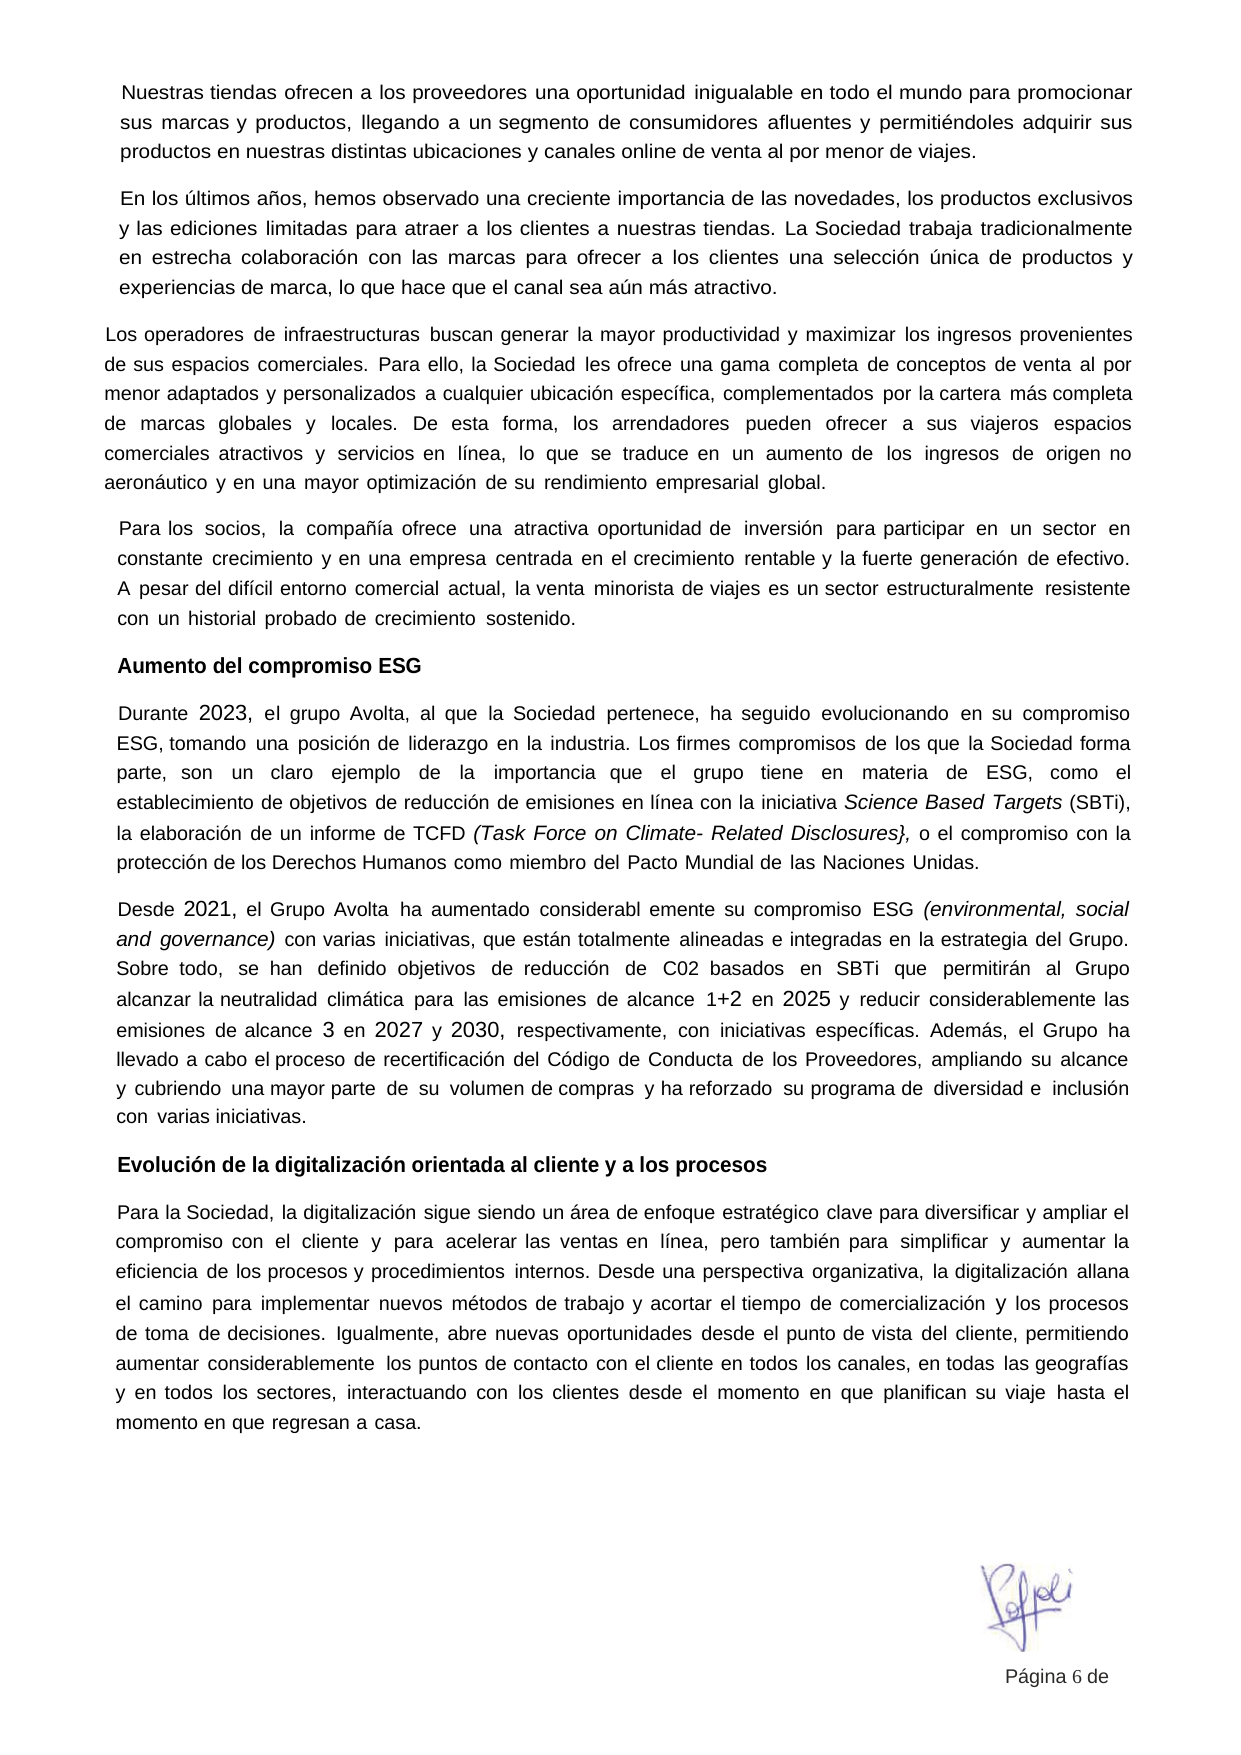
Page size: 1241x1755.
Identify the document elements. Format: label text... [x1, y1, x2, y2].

text Para la Sociedad, la digitalización sigue siendo un área de enfoque estratégico clave para diversificar y ampliar el compromiso con el cliente y para acelerar las ventas en línea, pero también para simplificar y aumentar la eficiencia de los procesos y procedimientos internos. Desde una perspectiva organizativa, la digitalización allana el camino para implementar nuevos métodos de trabajo y acortar el tiempo de comercialización y los procesos de toma de decisiones. Igualmente, abre nuevas oportunidades desde el punto de vista del cliente, permitiendo aumentar considerablemente los puntos de contacto con el cliente en todos los canales, en todas las geografías y en todos los sectores, interactuando con los clientes desde el momento en que planifican su viaje hasta el momento en que regresan a casa. [115, 1201, 1130, 1433]
text En los últimos años, hemos observado una creciente importancia de las novedades, los productos exclusivos y las ediciones limitadas para atraer a los clientes a nuestras tiendas. La Sociedad trabaja tradicionalmente en estrecha colaboración con las marcas para ofrecer a los clientes una selección única de productos y experiencias de marca, lo que hace que el canal sea aún más atractivo. [119, 187, 1133, 299]
text Para los socios, la compañía ofrece una atractiva oportunidad de inversión para participar en un sector en constante crecimiento y en una empresa centrada en el crecimiento rentable y la fuerte generación de efectivo. A pesar del difícil entorno comercial actual, la venta minorista de viajes es un sector estructuralmente resistente con un historial probado de crecimiento sostenido. [117, 517, 1131, 629]
text Los operadores de infraestructuras buscan generar la mayor productividad y maximizar los ingresos provenientes de sus espacios comerciales. Para ello, la Sociedad les ofrece una gama completa de conceptos de venta al por menor adaptados y personalizados a cualquier ubicación específica, complementados por la cartera más completa de marcas globales y locales. De esta forma, los arrendadores pueden ofrecer a sus viajeros espacios comerciales atractivos y servicios en línea, lo que se traduce en un aumento de los ingresos de origen no aeronáutico y en una mayor optimización de su rendimiento empresarial global. [104, 323, 1133, 494]
text Evolución de la digitalización orientada al cliente y a los procesos [117, 1151, 1145, 1177]
text Nuestras tiendas ofrecen a los proveedores una oportunidad inigualable en todo el mundo para promocionar sus marcas y productos, llegando a un segmento de consumidores afluentes y permitiéndoles adquirir sus productos en nuestras distintas ubicaciones y canales online de venta al por menor de viajes. [120, 81, 1133, 163]
text Desde 2021, el Grupo Avolta ha aumentado considerabl emente su compromiso ESG (environmental, social and governance) con varias iniciativas, que están totalmente alineadas e integradas en la estrategia del Grupo. Sobre todo, se han definido objetivos de reducción de C02 basados en SBTi que permitirán al Grupo alcanzar la neutralidad climática para las emisiones de alcance 1+2 en 2025 y reducir considerablemente las emisiones de alcance 3 en 2027 y 2030, respectivamente, con iniciativas específicas. Además, el Grupo ha llevado a cabo el proceso de recertificación del Código de Conducta de los Proveedores, ampliando su alcance y cubriendo una mayor parte de su volumen de compras y ha reforzado su programa de diversidad e inclusión con varias iniciativas. [116, 896, 1130, 1127]
text Aumento del compromiso ESG [117, 653, 1145, 678]
text Durante 2023, el grupo Avolta, al que la Sociedad pertenece, ha seguido evolucionando en su compromiso ESG, tomando una posición de liderazgo en la industria. Los firmes compromisos de los que la Sociedad forma parte, son un claro ejemplo de la importancia que el grupo tiene en materia de ESG, como el establecimiento de objetivos de reducción de emisiones en línea con la iniciativa Science Based Targets (SBTi), la elaboración de un informe de TCFD (Task Force on Climate- Related Disclosures}, o el compromiso con la protección de los Derechos Humanos como miembro del Pacto Mundial de las Naciones Unidas. [116, 700, 1131, 874]
